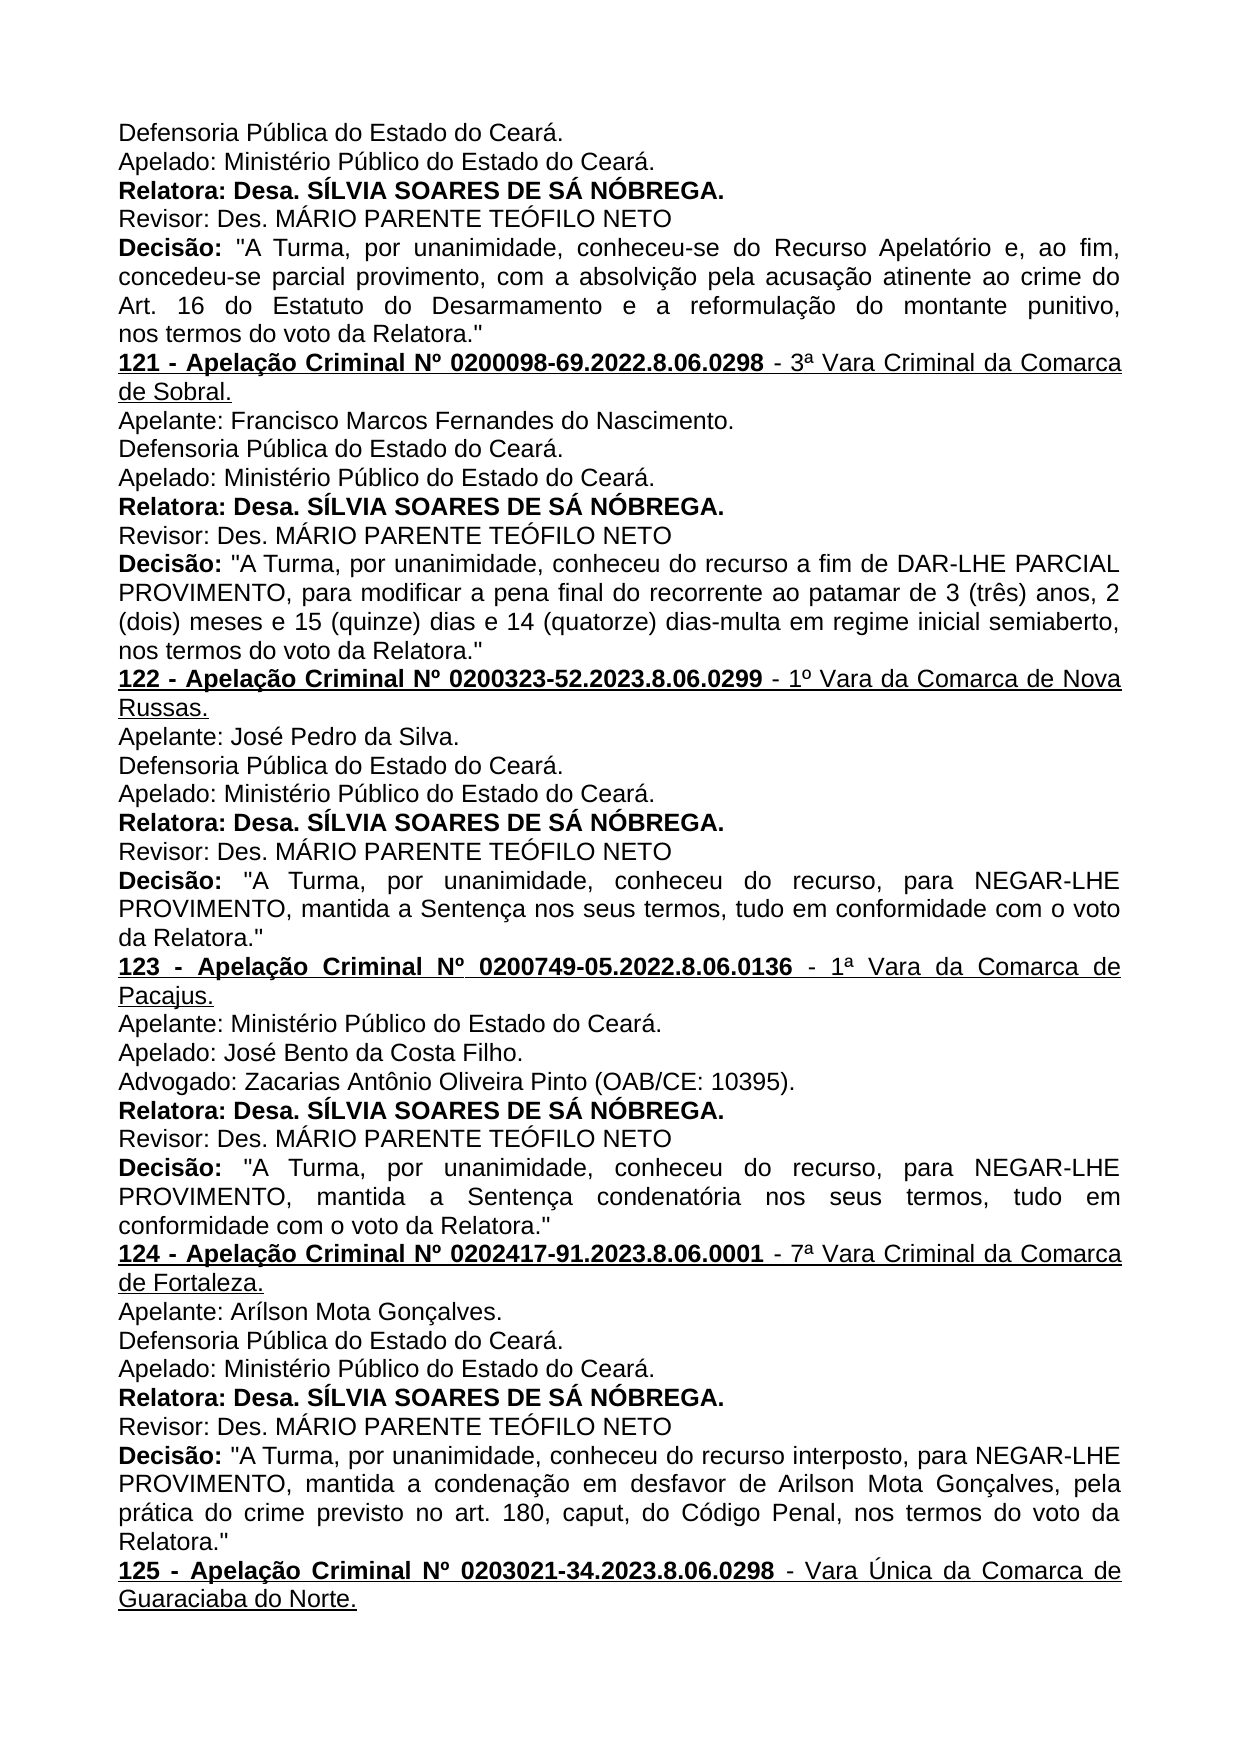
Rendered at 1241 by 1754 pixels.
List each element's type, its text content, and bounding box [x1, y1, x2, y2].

text de Fortaleza. [118, 1266, 1122, 1297]
text Apelado: Ministério Público do Estado do Ceará. [118, 463, 1122, 492]
text Russas. [118, 691, 1122, 722]
text Defensoria Pública do Estado do Ceará. [118, 1326, 1122, 1354]
text Apelante: José Pedro da Silva. [118, 722, 1122, 751]
text 123 - Apelação Criminal Nº 0200749-05.2022.8.06.0136 - 1ª Vara da Comarca de Pacajus. [118, 952, 1122, 1009]
text Apelante: Ministério Público do Estado do Ceará. [118, 1009, 1122, 1038]
text Revisor: Des. MÁRIO PARENTE TEÓFILO NETO [118, 521, 1122, 549]
text Decisão: "A Turma, por unanimidade, conheceu do recurso a fim de DAR-LHE PARCIAL PROVIMENTO, para modificar a pena final do recorrente ao patamar de 3 (três) anos, 2 (dois) meses e 15 (quinze) dias e 14 (quatorze) dias-multa em regime inicial semiaberto, nos termos do voto da Relatora." [118, 549, 1122, 664]
text Relatora: Desa. SÍLVIA SOARES DE SÁ NÓBREGA. [118, 1383, 1122, 1412]
text 124 - Apelação Criminal Nº 0202417-91.2023.8.06.0001 - 7ª Vara Criminal da Comarca [118, 1239, 1122, 1264]
text Apelado: José Bento da Costa Filho. [118, 1038, 1122, 1067]
text Relatora: Desa. SÍLVIA SOARES DE SÁ NÓBREGA. [118, 808, 1122, 837]
text Revisor: Des. MÁRIO PARENTE TEÓFILO NETO [118, 204, 1122, 233]
text de Sobral. [118, 374, 1122, 406]
text Defensoria Pública do Estado do Ceará. [118, 751, 1122, 779]
text Apelante: Francisco Marcos Fernandes do Nascimento. [118, 406, 1122, 434]
text Apelado: Ministério Público do Estado do Ceará. [118, 779, 1122, 808]
text 122 - Apelação Criminal Nº 0200323-52.2023.8.06.0299 - 1º Vara da Comarca de Nova [118, 664, 1122, 689]
text Decisão: "A Turma, por unanimidade, conheceu do recurso interposto, para NEGAR-LHE PROVIMENTO, mantida a condenação em desfavor de Arilson Mota Gonçalves, pela prática do crime previsto no art. 180, caput, do Código Penal, nos termos do voto da Relatora." [118, 1441, 1122, 1556]
text Relatora: Desa. SÍLVIA SOARES DE SÁ NÓBREGA. [118, 1096, 1122, 1124]
text Decisão: "A Turma, por unanimidade, conheceu do recurso, para NEGAR-LHE PROVIMENTO, mantida a Sentença condenatória nos seus termos, tudo em conformidade com o voto da Relatora." [118, 1153, 1122, 1239]
text Guaraciaba do Norte. [118, 1582, 1122, 1613]
text Decisão: "A Turma, por unanimidade, conheceu do recurso, para NEGAR-LHE PROVIMENTO, mantida a Sentença nos seus termos, tudo em conformidade com o voto da Relatora." [118, 866, 1122, 952]
text Defensoria Pública do Estado do Ceará. [118, 434, 1122, 463]
text Revisor: Des. MÁRIO PARENTE TEÓFILO NETO [118, 1124, 1122, 1153]
text Revisor: Des. MÁRIO PARENTE TEÓFILO NETO [118, 1412, 1122, 1441]
text Apelante: Arílson Mota Gonçalves. [118, 1297, 1122, 1326]
text Decisão: "A Turma, por unanimidade, conheceu-se do Recurso Apelatório e, ao fim, concedeu-se parcial provimento, com a absolvição pela acusação atinente ao crime do Art. 16 do Estatuto do Desarmamento e a reformulação do montante punitivo, nos termos do voto da Relatora." [118, 233, 1122, 348]
text 121 - Apelação Criminal Nº 0200098-69.2022.8.06.0298 - 3ª Vara Criminal da Comarca [118, 348, 1122, 373]
text Revisor: Des. MÁRIO PARENTE TEÓFILO NETO [118, 837, 1122, 866]
text Relatora: Desa. SÍLVIA SOARES DE SÁ NÓBREGA. [118, 492, 1122, 521]
text Apelado: Ministério Público do Estado do Ceará. [118, 147, 1122, 176]
text Advogado: Zacarias Antônio Oliveira Pinto (OAB/CE: 10395). [118, 1067, 1122, 1096]
text 125 - Apelação Criminal Nº 0203021-34.2023.8.06.0298 - Vara Única da Comarca de [118, 1556, 1122, 1581]
text Defensoria Pública do Estado do Ceará. [118, 118, 1122, 147]
text Apelado: Ministério Público do Estado do Ceará. [118, 1354, 1122, 1383]
text Relatora: Desa. SÍLVIA SOARES DE SÁ NÓBREGA. [118, 176, 1122, 204]
